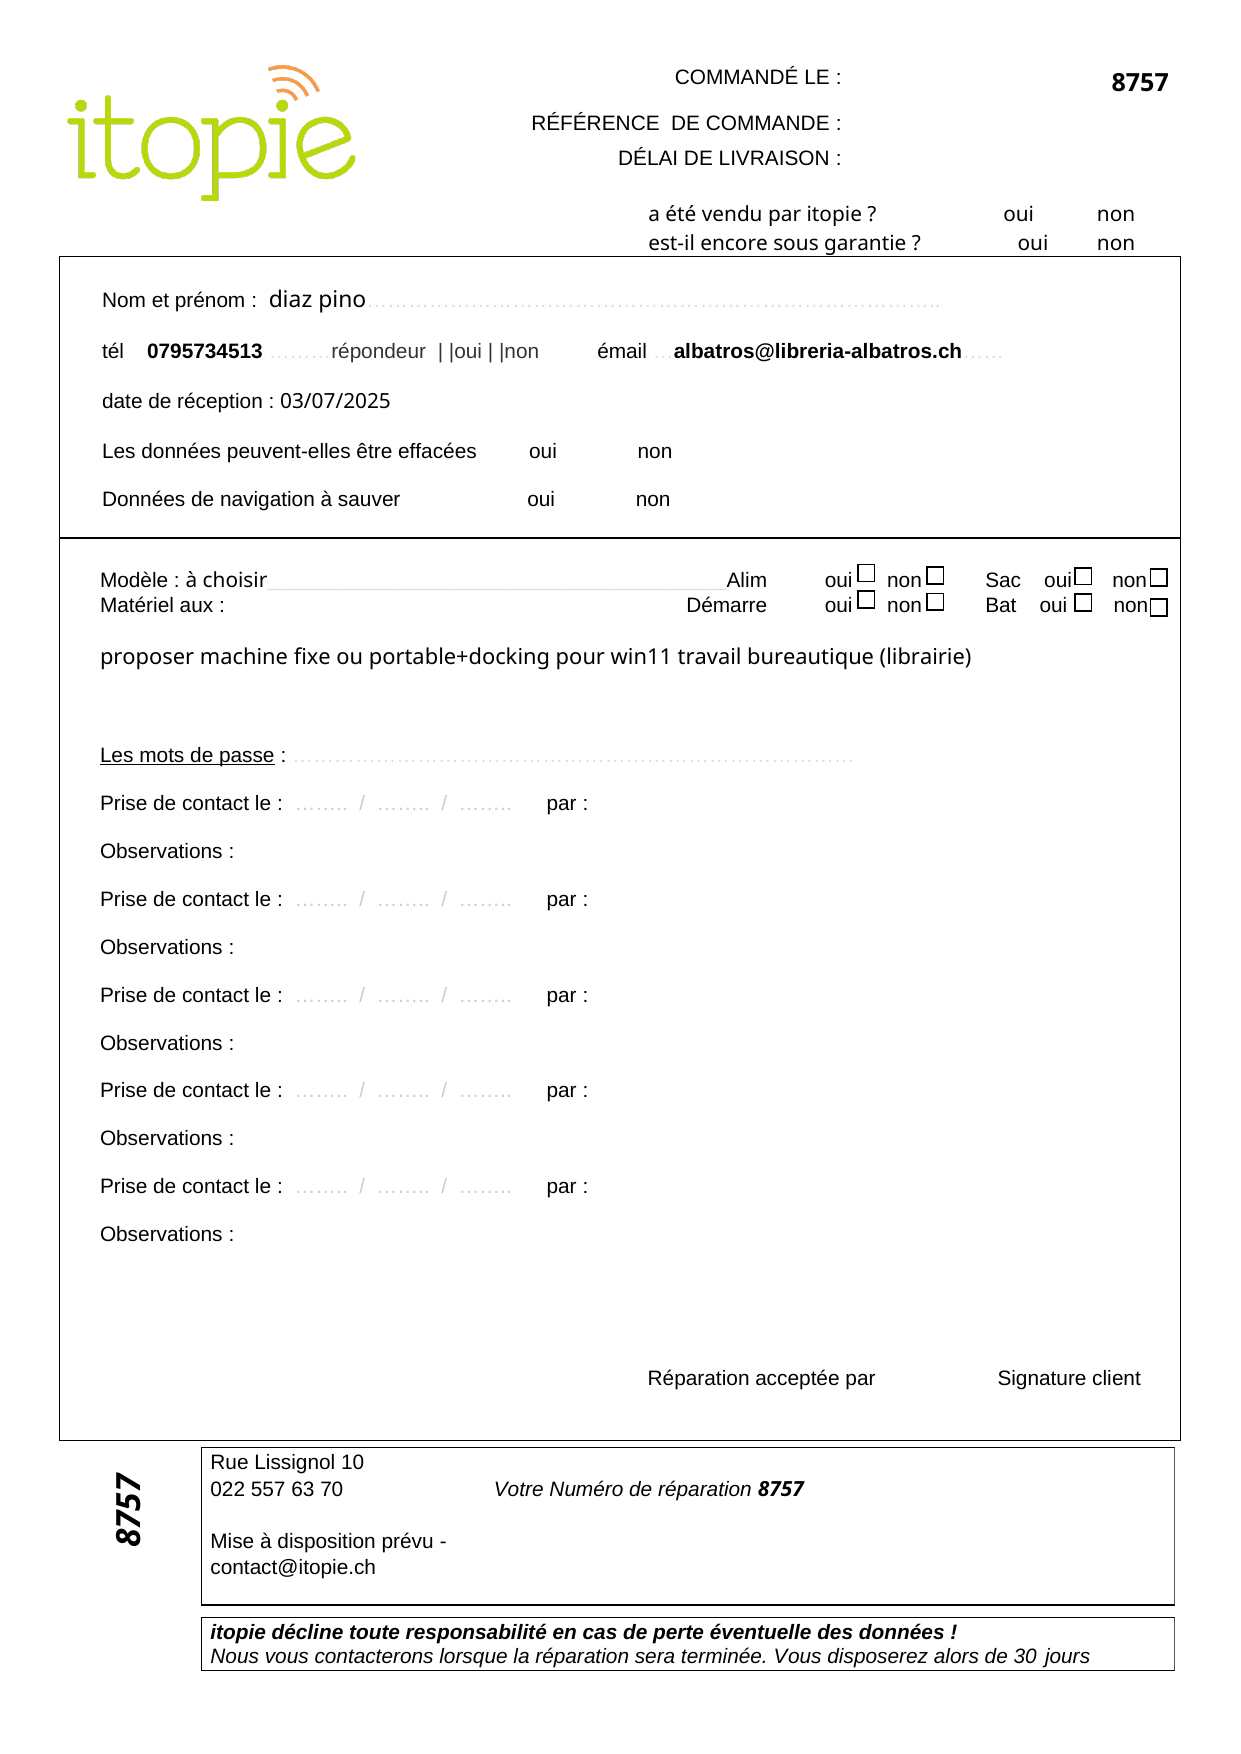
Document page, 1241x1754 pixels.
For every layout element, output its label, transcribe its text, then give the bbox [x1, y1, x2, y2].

text Matériel aux : Démarre oui non Bat oui non [60, 590, 1180, 617]
text est-il encore sous garantie ? oui non [59, 228, 1181, 256]
text date de réception : 03/07/2025 [60, 383, 1180, 415]
text Observations : [60, 931, 1180, 958]
text Réparation acceptée par Signature client [60, 1363, 1180, 1390]
table_cell [847, 140, 1180, 175]
text Les données peuvent-elles être effacées oui non [60, 436, 1180, 463]
table_header 8757 [59, 1441, 195, 1677]
text Prise de contact le : …….. / …….. / …….. par : [60, 883, 1180, 911]
table_header COMMANDÉ LE : [490, 59, 847, 104]
table_header Rue Lissignol 10 022 557 63 70 Votre Numéro de réparation 8757 Mise à disposition prévu - contact@itopie.ch [195, 1441, 1180, 1611]
text Prise de contact le : …….. / …….. / …….. par : [60, 979, 1180, 1006]
text Modèle : à choisir Alim oui non Sac oui non [879, 562, 925, 590]
table_cell DÉLAI DE LIVRAISON : [490, 140, 847, 175]
table_cell [847, 105, 1180, 140]
table_cell itopie décline toute responsabilité en cas de perte éventuelle des données ! Nous vous contacterons lorsque la réparation sera terminée. Vous disposerez alors de 30 jours [195, 1611, 1180, 1677]
text Données de navigation à sauver oui non [60, 484, 1180, 511]
text Modèle : à choisir Alim oui non Sac oui non [948, 562, 1180, 590]
text Prise de contact le : …….. / …….. / …….. par : [60, 1075, 1180, 1102]
table_header 8757 [847, 59, 1180, 104]
text tél 0795734513 ………répondeur | |oui | |non émail …albatros@libreria-albatros.ch…… [60, 335, 1180, 362]
text Observations : [60, 1219, 1180, 1246]
text Nom et prénom : diaz pino……………………………………………………………………….. [60, 280, 1180, 314]
text proposer machine fixe ou portable+docking pour win11 travail bureautique (librairie) [60, 638, 1180, 671]
text Modèle : à choisir Alim oui non Sac oui non [60, 562, 856, 590]
text a été vendu par itopie ? oui non [59, 199, 1181, 228]
text Les mots de passe : ……………………………………………………………………… [60, 740, 1180, 767]
text Prise de contact le : …….. / …….. / …….. par : [60, 788, 1180, 815]
picture [67, 65, 356, 201]
text Observations : [60, 836, 1180, 863]
text Observations : [60, 1027, 1180, 1054]
text Prise de contact le : …….. / …….. / …….. par : [60, 1171, 1180, 1198]
table_cell RÉFÉRENCE DE COMMANDE : [490, 105, 847, 140]
text Observations : [60, 1123, 1180, 1150]
